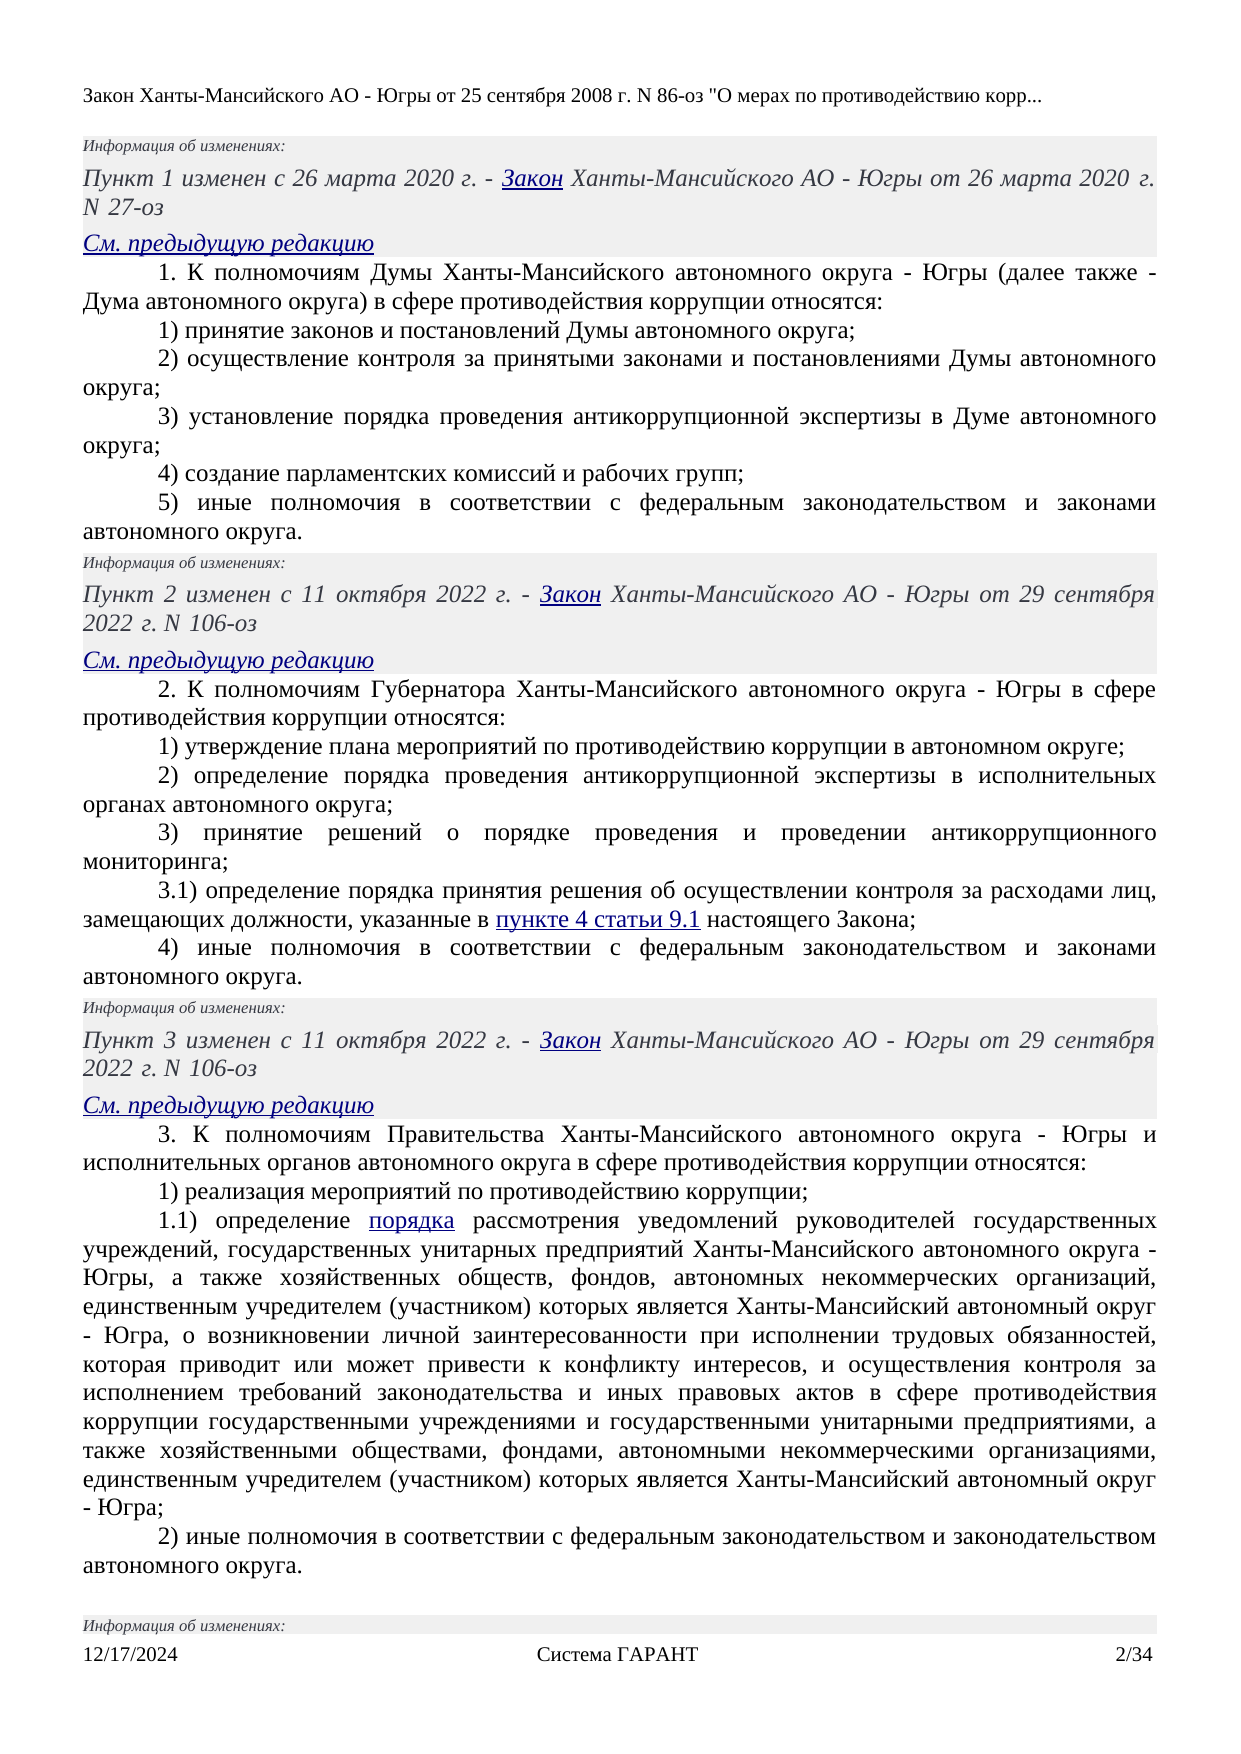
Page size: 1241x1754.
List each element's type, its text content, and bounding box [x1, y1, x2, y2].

text См. предыдущую редакцию [377, 1090, 1157, 1119]
text Информация об изменениях: [287, 136, 1157, 155]
text 3.1) определение порядка принятия решения об осуществлении контроля за расходами лиц, замещающих должности, указанные в пункте 4 статьи 9.1 настоящего Закона; [83, 875, 1157, 932]
text 3) установление порядка проведения антикоррупционной экспертизы в Думе автономного округа; [83, 401, 1157, 458]
text 4) создание парламентских комиссий и рабочих групп; [83, 458, 1157, 487]
text Пункт 3 изменен с 11 октября 2022 г. - Закон Ханты-Мансийского АО - Югры от 29 сентября 2022 г. N 106-оз [83, 1053, 1157, 1082]
text 3. К полномочиям Правительства Ханты-Мансийского автономного округа - Югры и исполнительных органов автономного округа в сфере противодействия коррупции относятся: [83, 1119, 1157, 1176]
text 2. К полномочиям Губернатора Ханты-Мансийского автономного округа - Югры в сфере противодействия коррупции относятся: [83, 674, 1157, 731]
text Информация об изменениях: [287, 998, 1157, 1017]
text 1.1) определение порядка рассмотрения уведомлений руководителей государственных учреждений, государственных унитарных предприятий Ханты-Мансийского автономного округа - Югры, а также хозяйственных обществ, фондов, автономных некоммерческих организаций, единственным учредителем (участником) которых является Ханты-Мансийский автономный округ - Югра, о возникновении личной заинтересованности при исполнении трудовых обязанностей, которая приводит или может привести к конфликту интересов, и осуществления контроля за исполнением требований законодательства и иных правовых актов в сфере противодействия коррупции государственными учреждениями и государственными унитарными предприятиями, а также хозяйственными обществами, фондами, автономными некоммерческими организациями, единственным учредителем (участником) которых является Ханты-Мансийский автономный округ - Югра; [83, 1205, 1157, 1521]
text 4) иные полномочия в соответствии с федеральным законодательством и законами автономного округа. [83, 932, 1157, 990]
text 1. К полномочиям Думы Ханты-Мансийского автономного округа - Югры (далее также - Дума автономного округа) в сфере противодействия коррупции относятся: [83, 257, 1157, 315]
text 1) принятие законов и постановлений Думы автономного округа; [83, 315, 1157, 343]
text 2) иные полномочия в соответствии с федеральным законодательством и законодательством автономного округа. [83, 1521, 1157, 1579]
text 2) осуществление контроля за принятыми законами и постановлениями Думы автономного округа; [83, 343, 1157, 401]
text См. предыдущую редакцию [377, 645, 1157, 674]
text Пункт 2 изменен с 11 октября 2022 г. - Закон Ханты-Мансийского АО - Югры от 29 сентября 2022 г. N 106-оз [259, 608, 1157, 637]
text Пункт 1 изменен с 26 марта 2020 г. - Закон Ханты-Мансийского АО - Югры от 26 марта 2020 г. N 27-оз [166, 192, 1157, 221]
text 3) принятие решений о порядке проведения и проведении антикоррупционного мониторинга; [83, 817, 1157, 875]
text 5) иные полномочия в соответствии с федеральным законодательством и законами автономного округа. [83, 487, 1157, 545]
text 1) утверждение плана мероприятий по противодействию коррупции в автономном округе; [83, 731, 1157, 760]
text 1) реализация мероприятий по противодействию коррупции; [83, 1176, 1157, 1205]
text Информация об изменениях: [287, 1615, 1157, 1634]
text См. предыдущую редакцию [83, 228, 1157, 257]
text 2) определение порядка проведения антикоррупционной экспертизы в исполнительных органах автономного округа; [83, 760, 1157, 817]
text Информация об изменениях: [287, 553, 1157, 572]
